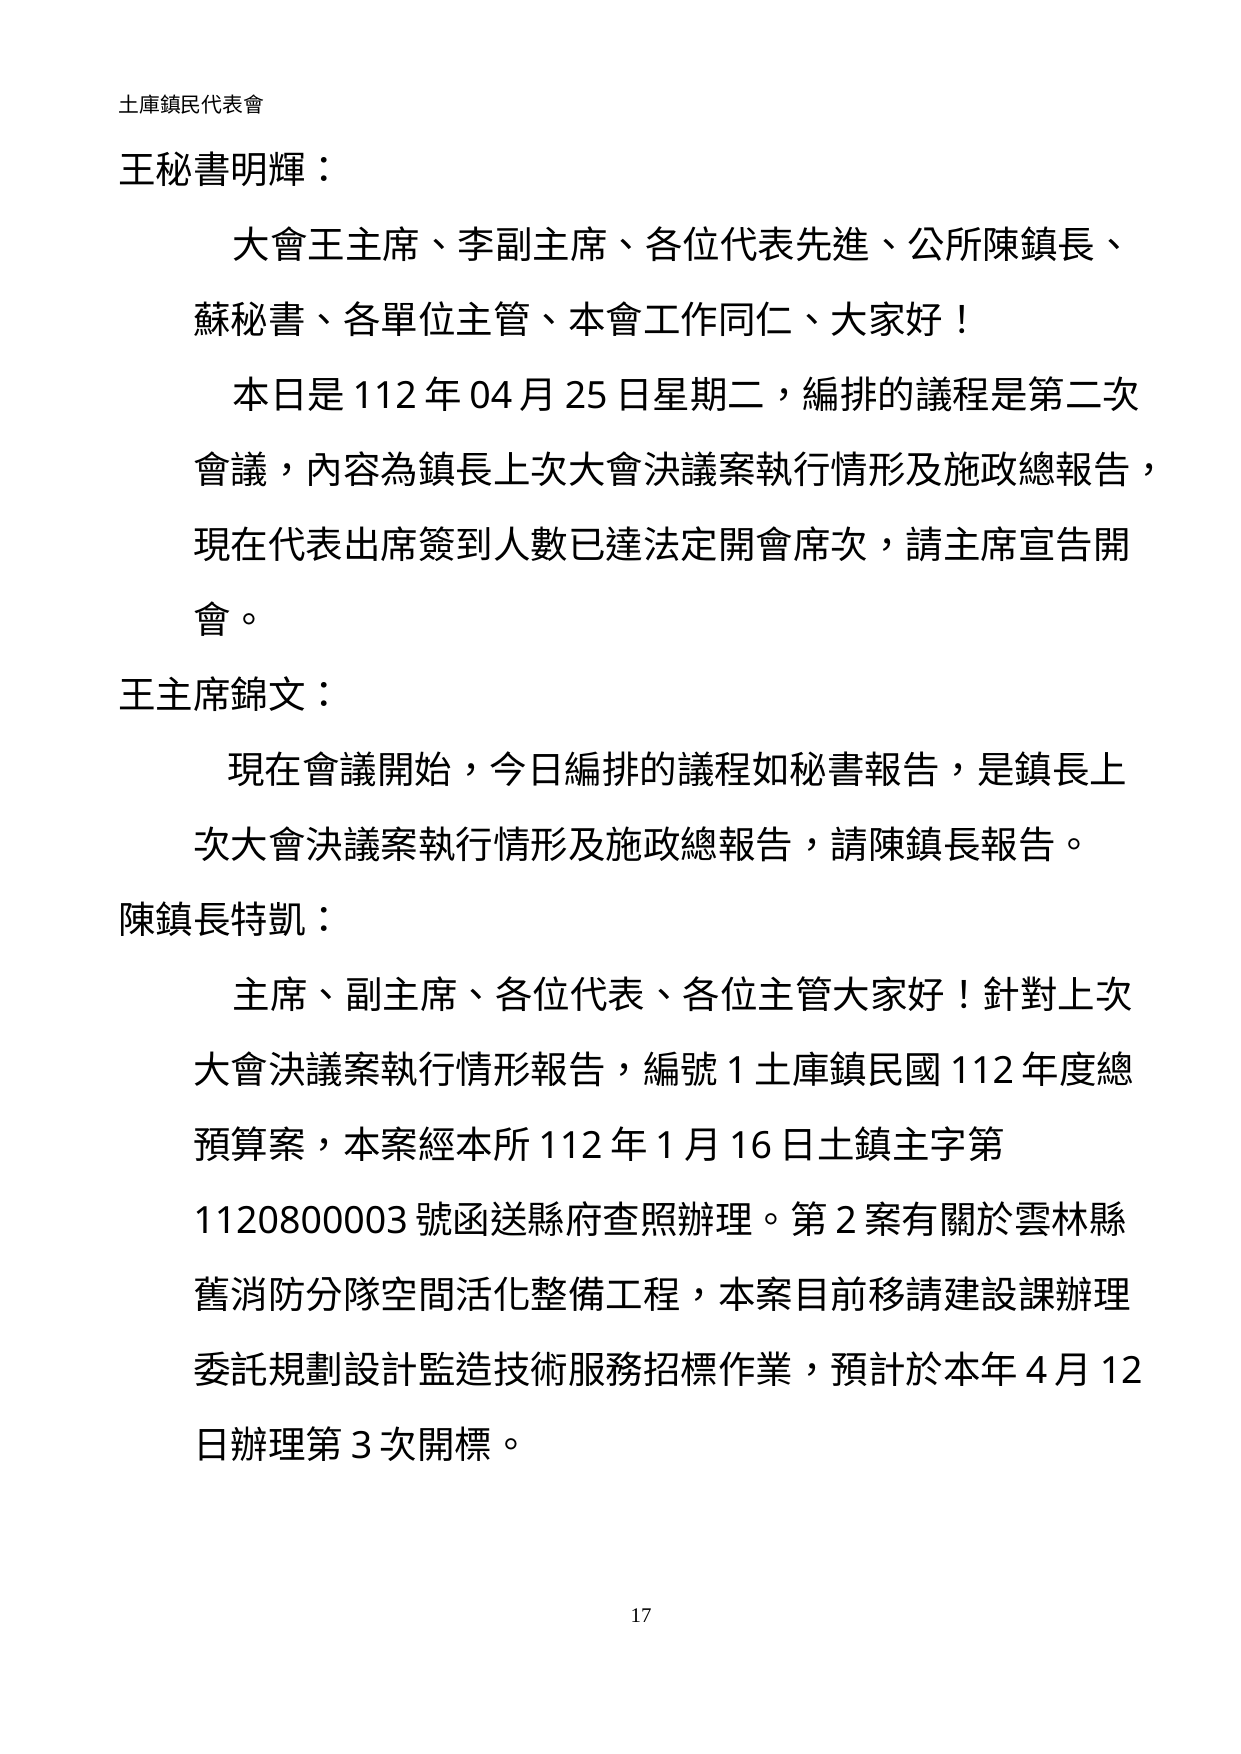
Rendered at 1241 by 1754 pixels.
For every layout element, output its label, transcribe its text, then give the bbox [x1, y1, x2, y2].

text 王主席錦文： [118, 654, 1163, 729]
text 主席、副主席、各位代表、各位主管大家好！針對上次大會決議案執行情形報告，編號1土庫鎮民國112年度總預算案，本案經本所112年1月16日土鎮主字第1120800003號函送縣府查照辦理。第2案有關於雲林縣舊消防分隊空間活化整備工程，本案目前移請建設課辦理委託規劃設計監造技術服務招標作業，預計於本年4月12日辦理第3次開標。 [193, 954, 1163, 1479]
text 本日是112年04月25日星期二，編排的議程是第二次會議，內容為鎮長上次大會決議案執行情形及施政總報告，現在代表出席簽到人數已達法定開會席次，請主席宣告開會。 [193, 354, 1163, 654]
text 王秘書明輝： [118, 129, 1163, 204]
text 大會王主席、李副主席、各位代表先進、公所陳鎮長、蘇秘書、各單位主管、本會工作同仁、大家好！ [193, 204, 1163, 354]
text 現在會議開始，今日編排的議程如秘書報告，是鎮長上次大會決議案執行情形及施政總報告，請陳鎮長報告。 [193, 729, 1163, 879]
text 陳鎮長特凱： [118, 879, 1163, 954]
